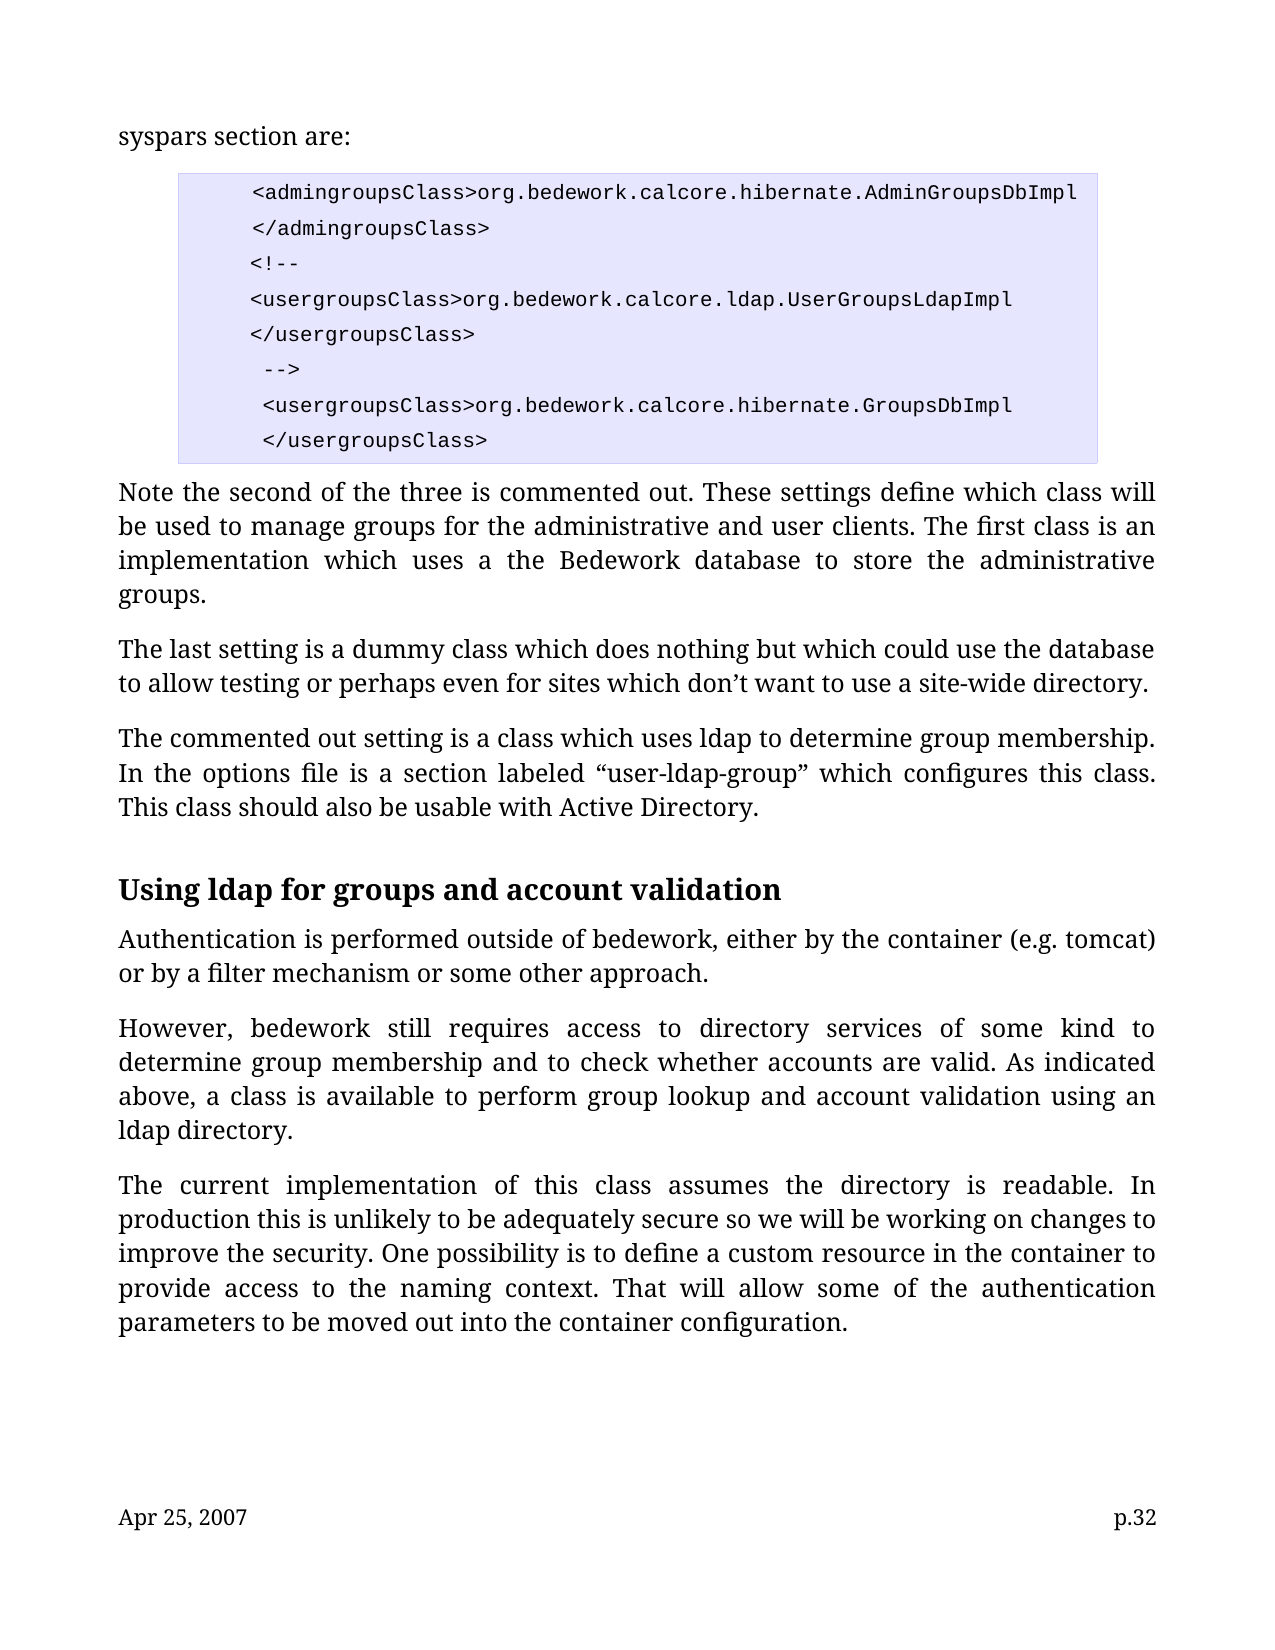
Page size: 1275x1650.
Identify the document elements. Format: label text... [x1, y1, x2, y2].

subtitle Using ldap for groups and account validation [118, 869, 1157, 909]
text <admingroupsClass>org.bedework.calcore.hibernate.AdminGroupsDbImpl [179, 174, 1097, 206]
text The last setting is a dummy class which does nothing but which could use the database to allow testing or perhaps even for sites which don’t want to use a site-wide directory. [118, 632, 1157, 700]
text </usergroupsClass> [179, 421, 1097, 463]
text The commented out setting is a class which uses ldap to determine group membership. In the options file is a section labeled “user-ldap-group” which configures this class. This class should also be usable with Active Directory. [118, 721, 1157, 823]
text syspars section are: [118, 118, 1157, 152]
text However, bedework still requires access to directory services of some kind to determine group membership and to check whether accounts are valid. As indicated above, a class is available to perform group lookup and account validation using an ldap directory. [118, 1011, 1157, 1147]
text <!-- [179, 244, 1097, 277]
text </usergroupsClass> [179, 315, 1097, 348]
text --> [179, 350, 1097, 383]
text Authentication is performed outside of bedework, either by the container (e.g. tomcat) or by a filter mechanism or some other approach. [118, 922, 1157, 990]
text </admingroupsClass> [179, 209, 1097, 241]
text <usergroupsClass>org.bedework.calcore.hibernate.GroupsDbImpl [179, 386, 1097, 418]
text The current implementation of this class assumes the directory is readable. In production this is unlikely to be adequately secure so we will be working on changes to improve the security. One possibility is to define a custom resource in the container to provide access to the naming context. That will allow some of the authentication parameters to be moved out into the container configuration. [118, 1168, 1157, 1338]
text <usergroupsClass>org.bedework.calcore.ldap.UserGroupsLdapImpl [179, 279, 1097, 312]
text Note the second of the three is commented out. These settings define which class will be used to manage groups for the administrative and user clients. The first class is an implementation which uses a the Bedework database to store the administrative groups. [118, 475, 1157, 611]
